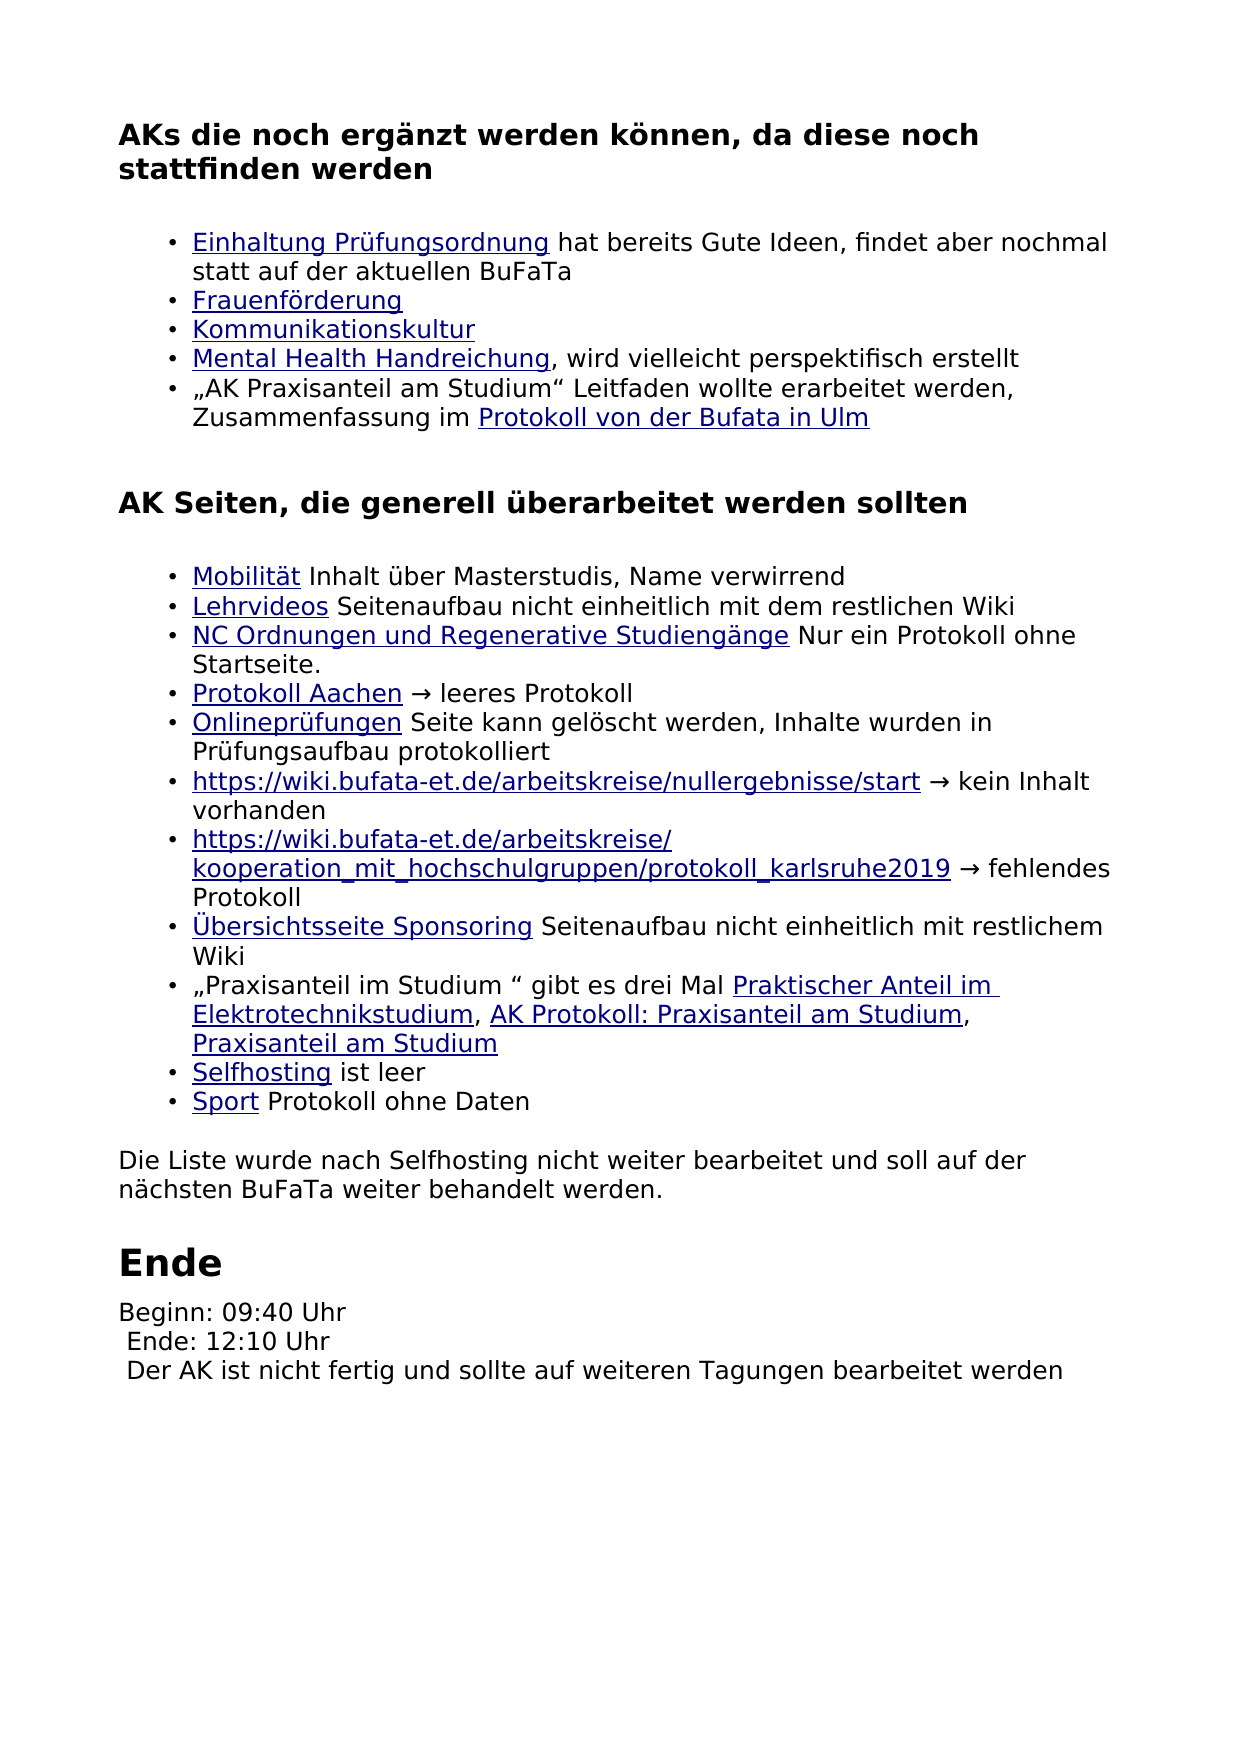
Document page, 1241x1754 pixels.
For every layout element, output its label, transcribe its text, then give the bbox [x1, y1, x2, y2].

text Die Liste wurde nach Selfhosting nicht weiter bearbeitet und soll auf der nächsten BuFaTa weiter behandelt werden. [118, 1146, 1122, 1204]
list Mobilität Inhalt über Masterstudis, Name verwirrend [177, 563, 1122, 592]
list Lehrvideos Seitenaufbau nicht einheitlich mit dem restlichen Wiki [177, 592, 1122, 621]
list Selfhosting ist leer [177, 1058, 1122, 1088]
list Übersichtsseite Sponsoring Seitenaufbau nicht einheitlich mit restlichem Wiki [177, 913, 1122, 971]
list „Praxisanteil im Studium “ gibt es drei Mal Praktischer Anteil im Elektrotechnikstudium, AK Protokoll: Praxisanteil am Studium, Praxisanteil am Studium [177, 971, 1122, 1058]
subtitle Ende [118, 1242, 1122, 1286]
list NC Ordnungen und Regenerative Studiengänge Nur ein Protokoll ohne Startseite. [177, 621, 1122, 679]
list Protokoll Aachen → leeres Protokoll [177, 679, 1122, 708]
list https://wiki.bufata-et.de/arbeitskreise/nullergebnisse/start → kein Inhalt vorhanden [177, 767, 1122, 825]
list „AK Praxisanteil am Studium“ Leitfaden wollte erarbeitet werden, Zusammenfassung im Protokoll von der Bufata in Ulm [177, 374, 1122, 432]
subtitle AKs die noch ergänzt werden können, da diese noch stattfinden werden [118, 118, 1122, 186]
list Frauenförderung [177, 286, 1122, 316]
list Sport Protokoll ohne Daten [177, 1088, 1122, 1117]
text Beginn: 09:40 Uhr Ende: 12:10 Uhr Der AK ist nicht fertig und sollte auf weiteren Tagungen bearbeitet werden [118, 1298, 1122, 1386]
list Onlineprüfungen Seite kann gelöscht werden, Inhalte wurden in Prüfungsaufbau protokolliert [177, 708, 1122, 767]
list Kommunikationskultur [177, 316, 1122, 345]
list Mental Health Handreichung, wird vielleicht perspektifisch erstellt [177, 345, 1122, 374]
subtitle AK Seiten, die generell überarbeitet werden sollten [118, 487, 1122, 521]
list Einhaltung Prüfungsordnung hat bereits Gute Ideen, findet aber nochmal statt auf der aktuellen BuFaTa [177, 228, 1122, 286]
list https://wiki.bufata-et.de/arbeitskreise/kooperation_mit_hochschulgruppen/protokoll_karlsruhe2019 → fehlendes Protokoll [177, 825, 1122, 913]
